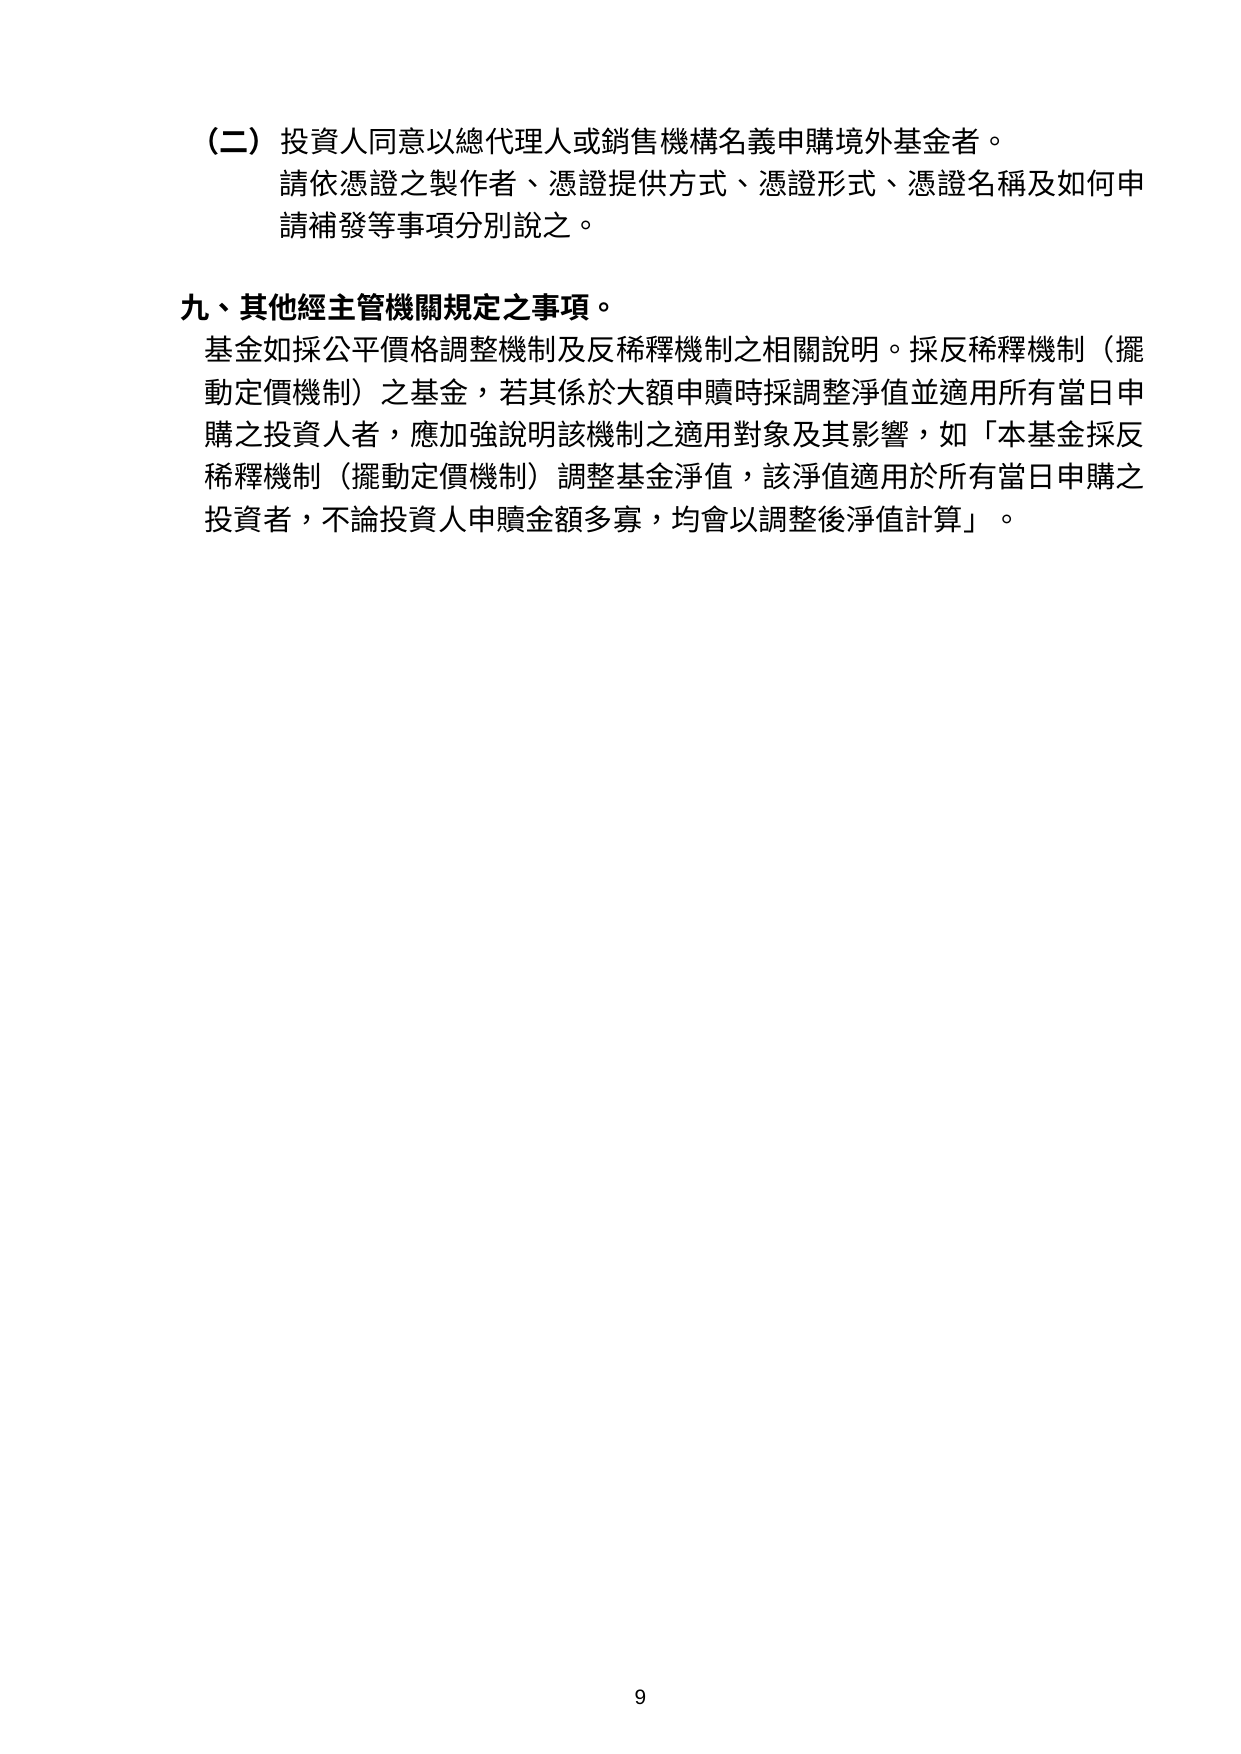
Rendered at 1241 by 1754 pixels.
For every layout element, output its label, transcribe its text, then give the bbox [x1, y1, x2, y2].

list 其他經主管機關規定之事項。 [180, 285, 1146, 327]
list 投資人同意以總代理人或銷售機構名義申購境外基金者。 [190, 118, 1146, 160]
text 基金如採公平價格調整機制及反稀釋機制之相關說明。採反稀釋機制（擺動定價機制）之基金，若其係於大額申贖時採調整淨值並適用所有當日申購之投資人者，應加強說明該機制之適用對象及其影響，如「本基金採反稀釋機制（擺動定價機制）調整基金淨值，該淨值適用於所有當日申購之投資者，不論投資人申贖金額多寡，均會以調整後淨值計算」。 [204, 327, 1146, 538]
text 請依憑證之製作者、憑證提供方式、憑證形式、憑證名稱及如何申請補發等事項分別說之。 [279, 160, 1146, 245]
